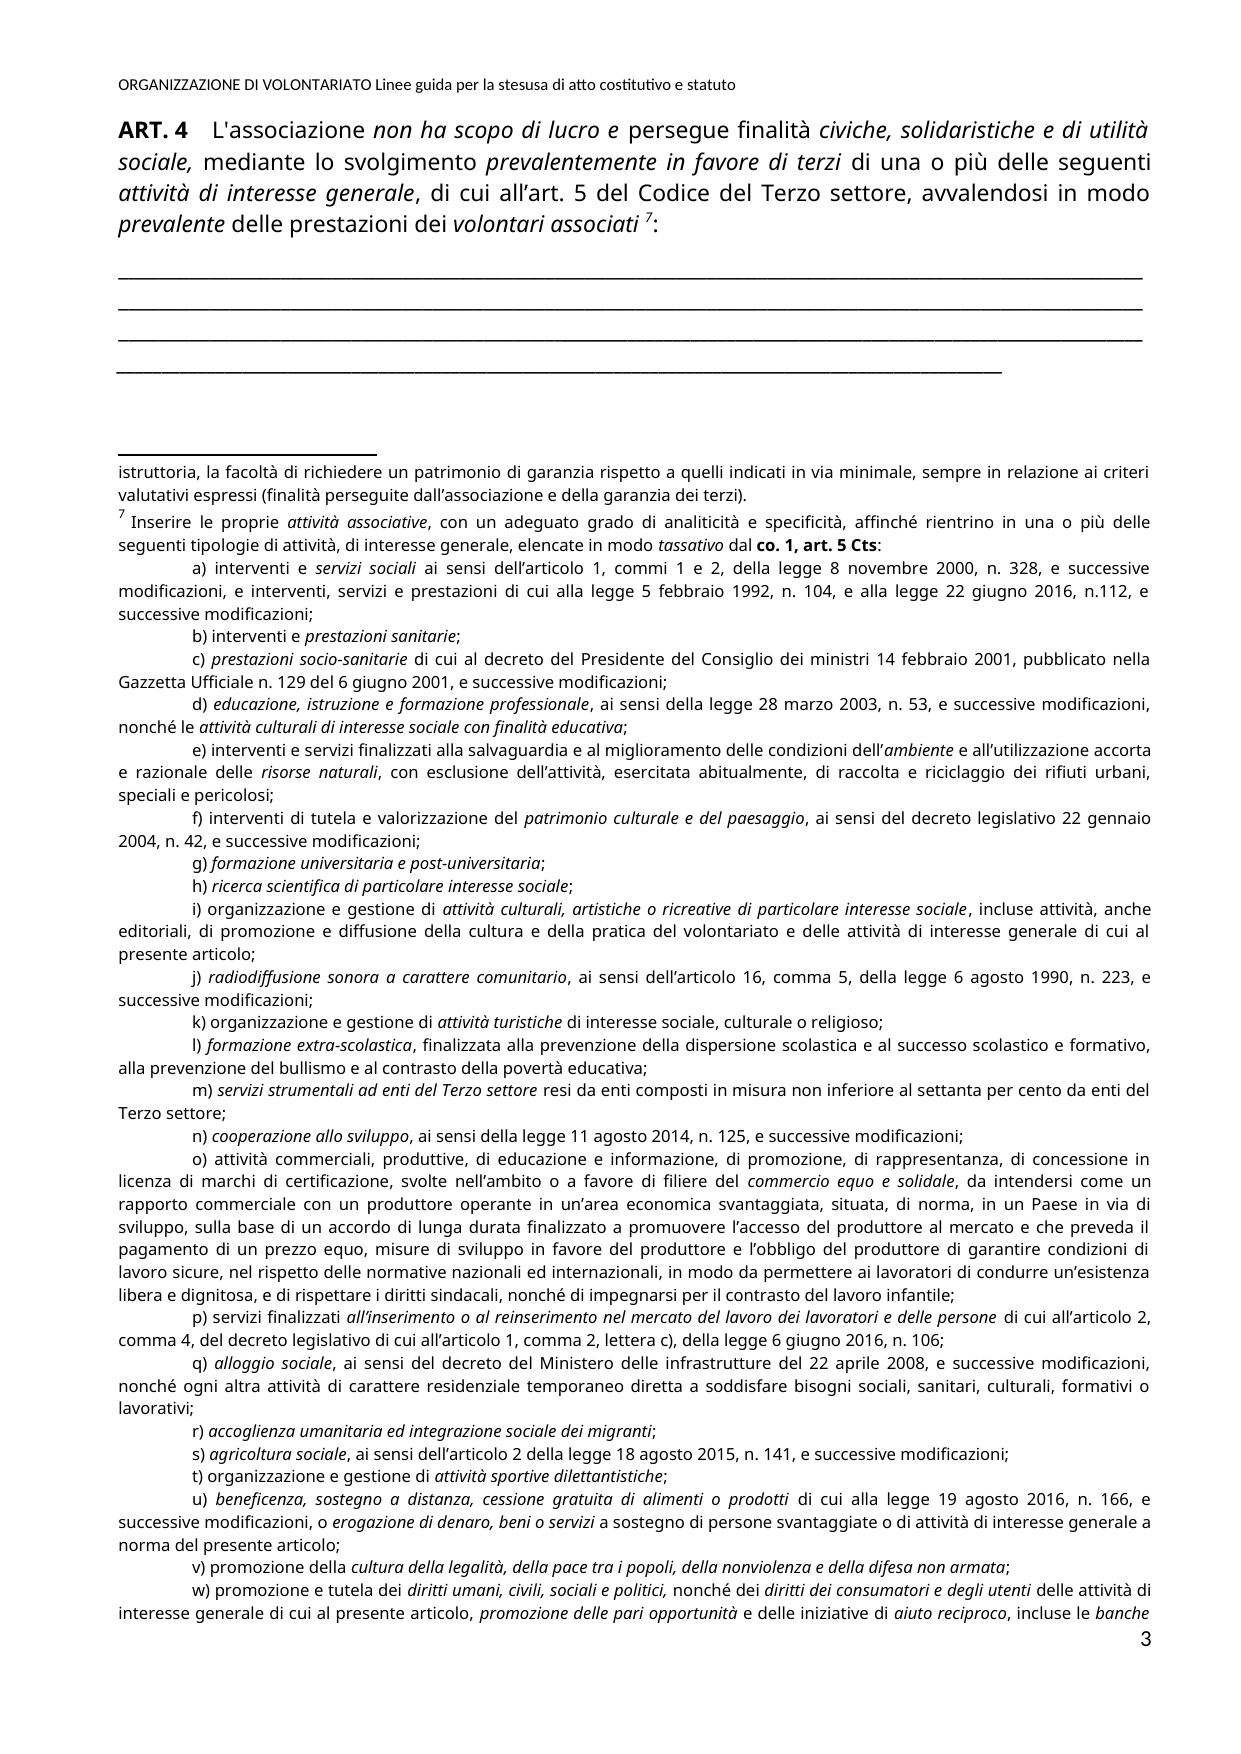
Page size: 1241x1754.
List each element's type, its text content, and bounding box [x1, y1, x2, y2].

text b) interventi e prestazioni sanitarie; [118, 625, 1152, 648]
text j) radiodiffusione sonora a carattere comunitario, ai sensi dell’articolo 16, comma 5, della legge 6 agosto 1990, n. 223, e successive modificazioni; [118, 966, 1152, 1011]
text l) formazione extra-scolastica, finalizzata alla prevenzione della dispersione scolastica e al successo scolastico e formativo, alla prevenzione del bullismo e al contrasto della povertà educativa; [118, 1034, 1152, 1079]
text n) cooperazione allo sviluppo, ai sensi della legge 11 agosto 2014, n. 125, e successive modificazioni; [118, 1124, 1152, 1147]
text istruttoria, la facoltà di richiedere un patrimonio di garanzia rispetto a quelli indicati in via minimale, sempre in relazione ai criteri valutativi espressi (finalità perseguite dall’associazione e della garanzia dei terzi). [118, 461, 1152, 506]
text g) formazione universitaria e post-universitaria; [118, 852, 1152, 875]
text w) promozione e tutela dei diritti umani, civili, sociali e politici, nonché dei diritti dei consumatori e degli utenti delle attività di interesse generale di cui al presente articolo, promozione delle pari opportunità e delle iniziative di aiuto reciproco, incluse le banche [118, 1579, 1152, 1624]
text d) educazione, istruzione e formazione professionale, ai sensi della legge 28 marzo 2003, n. 53, e successive modificazioni, nonché le attività culturali di interesse sociale con finalità educativa; [118, 693, 1152, 738]
text k) organizzazione e gestione di attività turistiche di interesse sociale, culturale o religioso; [118, 1011, 1152, 1034]
text Inserire le proprie attività associative, con un adeguato grado di analiticità e specificità, affinché rientrino in una o più delle seguenti tipologie di attività, di interesse generale, elencate in modo tassativo dal co. 1, art. 5 Cts: [118, 506, 1152, 557]
text s) agricoltura sociale, ai sensi dell’articolo 2 della legge 18 agosto 2015, n. 141, e successive modificazioni; [118, 1442, 1152, 1465]
text q) alloggio sociale, ai sensi del decreto del Ministero delle infrastrutture del 22 aprile 2008, e successive modificazioni, nonché ogni altra attività di carattere residenziale temporaneo diretta a soddisfare bisogni sociali, sanitari, culturali, formativi o lavorativi; [118, 1352, 1152, 1420]
text e) interventi e servizi finalizzati alla salvaguardia e al miglioramento delle condizioni dell’ambiente e all’utilizzazione accorta e razionale delle risorse naturali, con esclusione dell’attività, esercitata abitualmente, di raccolta e riciclaggio dei rifiuti urbani, speciali e pericolosi; [118, 738, 1152, 807]
text f) interventi di tutela e valorizzazione del patrimonio culturale e del paesaggio, ai sensi del decreto legislativo 22 gennaio 2004, n. 42, e successive modificazioni; [118, 807, 1152, 852]
text o) attività commerciali, produttive, di educazione e informazione, di promozione, di rappresentanza, di concessione in licenza di marchi di certificazione, svolte nell’ambito o a favore di filiere del commercio equo e solidale, da intendersi come un rapporto commerciale con un produttore operante in un’area economica svantaggiata, situata, di norma, in un Paese in via di sviluppo, sulla base di un accordo di lunga durata finalizzato a promuovere l’accesso del produttore al mercato e che preveda il pagamento di un prezzo equo, misure di sviluppo in favore del produttore e l’obbligo del produttore di garantire condizioni di lavoro sicure, nel rispetto delle normative nazionali ed internazionali, in modo da permettere ai lavoratori di condurre un’esistenza libera e dignitosa, e di rispettare i diritti sindacali, nonché di impegnarsi per il contrasto del lavoro infantile; [118, 1147, 1152, 1306]
text p) servizi finalizzati all’inserimento o al reinserimento nel mercato del lavoro dei lavoratori e delle persone di cui all’articolo 2, comma 4, del decreto legislativo di cui all’articolo 1, comma 2, lettera c), della legge 6 giugno 2016, n. 106; [118, 1306, 1152, 1352]
text u) beneficenza, sostegno a distanza, cessione gratuita di alimenti o prodotti di cui alla legge 19 agosto 2016, n. 166, e successive modificazioni, o erogazione di denaro, beni o servizi a sostegno di persone svantaggiate o di attività di interesse generale a norma del presente articolo; [118, 1488, 1152, 1556]
text a) interventi e servizi sociali ai sensi dell’articolo 1, commi 1 e 2, della legge 8 novembre 2000, n. 328, e successive modificazioni, e interventi, servizi e prestazioni di cui alla legge 5 febbraio 1992, n. 104, e alla legge 22 giugno 2016, n.112, e successive modificazioni; [118, 557, 1152, 625]
text t) organizzazione e gestione di attività sportive dilettantistiche; [118, 1465, 1152, 1488]
text r) accoglienza umanitaria ed integrazione sociale dei migranti; [118, 1420, 1152, 1442]
text i) organizzazione e gestione di attività culturali, artistiche o ricreative di particolare interesse sociale, incluse attività, anche editoriali, di promozione e diffusione della cultura e della pratica del volontariato e delle attività di interesse generale di cui al presente articolo; [118, 897, 1152, 966]
text c) prestazioni socio-sanitarie di cui al decreto del Presidente del Consiglio dei ministri 14 febbraio 2001, pubblicato nella Gazzetta Ufficiale n. 129 del 6 giugno 2001, e successive modificazioni; [118, 648, 1152, 693]
text m) servizi strumentali ad enti del Terzo settore resi da enti composti in misura non inferiore al settanta per cento da enti del Terzo settore; [118, 1079, 1152, 1124]
text ART. 4 L'associazione non ha scopo di lucro e persegue finalità civiche, solidaristiche e di utilità sociale, mediante lo svolgimento prevalentemente in favore di terzi di una o più delle seguenti attività di interesse generale, di cui all’art. 5 del Codice del Terzo settore, avvalendosi in modo prevalente delle prestazioni dei volontari associati : [118, 114, 1152, 239]
text v) promozione della cultura della legalità, della pace tra i popoli, della nonviolenza e della difesa non armata; [118, 1556, 1152, 1579]
text ________________________________________________________________________________________________________________________________________________________________________________________________________________________________________________________________________________________________________________________________________________________________________________________________________________________ [118, 252, 1152, 377]
text h) ricerca scientifica di particolare interesse sociale; [118, 875, 1152, 897]
